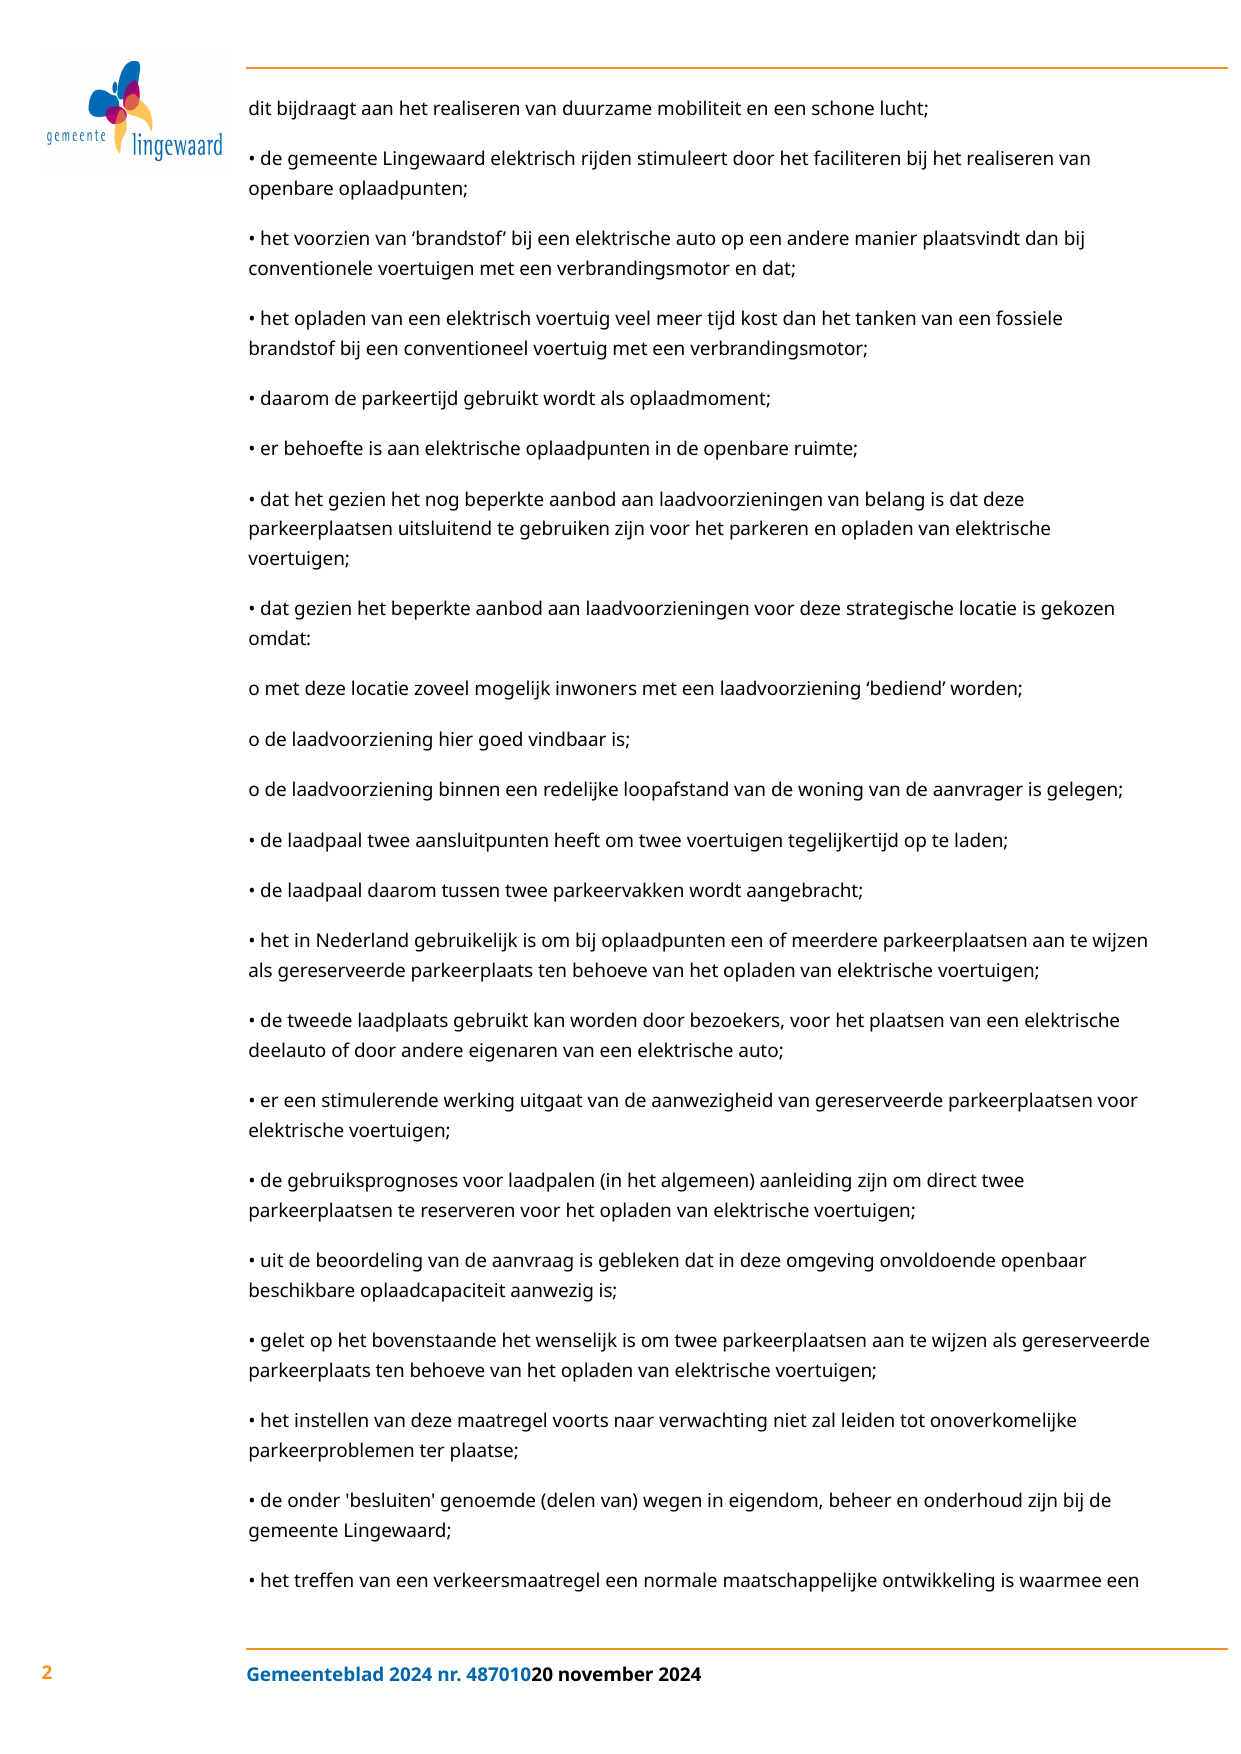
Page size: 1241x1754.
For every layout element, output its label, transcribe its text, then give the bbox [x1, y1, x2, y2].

text o de laadvoorziening hier goed vindbaar is; [248, 726, 1152, 752]
text • de tweede laadplaats gebruikt kan worden door bezoekers, voor het plaatsen van een elektrische deelauto of door andere eigenaren van een elektrische auto; [248, 1008, 1152, 1063]
text • het voorzien van ‘brandstof’ bij een elektrische auto op een andere manier plaatsvindt dan bij conventionele voertuigen met een verbrandingsmotor en dat; [248, 225, 1152, 281]
text • de gemeente Lingewaard elektrisch rijden stimuleert door het faciliteren bij het realiseren van openbare oplaadpunten; [248, 145, 1152, 201]
text • de gebruiksprognoses voor laadpalen (in het algemeen) aanleiding zijn om direct twee parkeerplaatsen te reserveren voor het opladen van elektrische voertuigen; [248, 1168, 1152, 1223]
text • het instellen van deze maatregel voorts naar verwachting niet zal leiden tot onoverkomelijke parkeerproblemen ter plaatse; [248, 1408, 1152, 1463]
text • dat gezien het beperkte aanbod aan laadvoorzieningen voor deze strategische locatie is gekozen omdat: [248, 596, 1152, 651]
text • de laadpaal twee aansluitpunten heeft om twee voertuigen tegelijkertijd op te laden; [248, 827, 1152, 853]
text • dat het gezien het nog beperkte aanbod aan laadvoorzieningen van belang is dat deze parkeerplaatsen uitsluitend te gebruiken zijn voor het parkeren en opladen van elektrische voertuigen; [248, 486, 1152, 571]
text o de laadvoorziening binnen een redelijke loopafstand van de woning van de aanvrager is gelegen; [248, 776, 1152, 802]
text • gelet op het bovenstaande het wenselijk is om twee parkeerplaatsen aan te wijzen als gereserveerde parkeerplaats ten behoeve van het opladen van elektrische voertuigen; [248, 1328, 1152, 1383]
text • er een stimulerende werking uitgaat van de aanwezigheid van gereserveerde parkeerplaatsen voor elektrische voertuigen; [248, 1088, 1152, 1143]
text • uit de beoordeling van de aanvraag is gebleken dat in deze omgeving onvoldoende openbaar beschikbare oplaadcapaciteit aanwezig is; [248, 1248, 1152, 1303]
text • de laadpaal daarom tussen twee parkeervakken wordt aangebracht; [248, 877, 1152, 903]
text • de onder 'besluiten' genoemde (delen van) wegen in eigendom, beheer en onderhoud zijn bij de gemeente Lingewaard; [248, 1488, 1152, 1543]
text • er behoefte is aan elektrische oplaadpunten in de openbare ruimte; [248, 436, 1152, 461]
picture [41, 47, 231, 172]
text • het in Nederland gebruikelijk is om bij oplaadpunten een of meerdere parkeerplaatsen aan te wijzen als gereserveerde parkeerplaats ten behoeve van het opladen van elektrische voertuigen; [248, 928, 1152, 983]
text • daarom de parkeertijd gebruikt wordt als oplaadmoment; [248, 385, 1152, 411]
text • het treffen van een verkeersmaatregel een normale maatschappelijke ontwikkeling is waarmee een [248, 1568, 1152, 1593]
text o met deze locatie zoveel mogelijk inwoners met een laadvoorziening ‘bediend’ worden; [248, 676, 1152, 701]
text dit bijdraagt aan het realiseren van duurzame mobiliteit en een schone lucht; [248, 95, 1152, 121]
text • het opladen van een elektrisch voertuig veel meer tijd kost dan het tanken van een fossiele brandstof bij een conventioneel voertuig met een verbrandingsmotor; [248, 305, 1152, 361]
